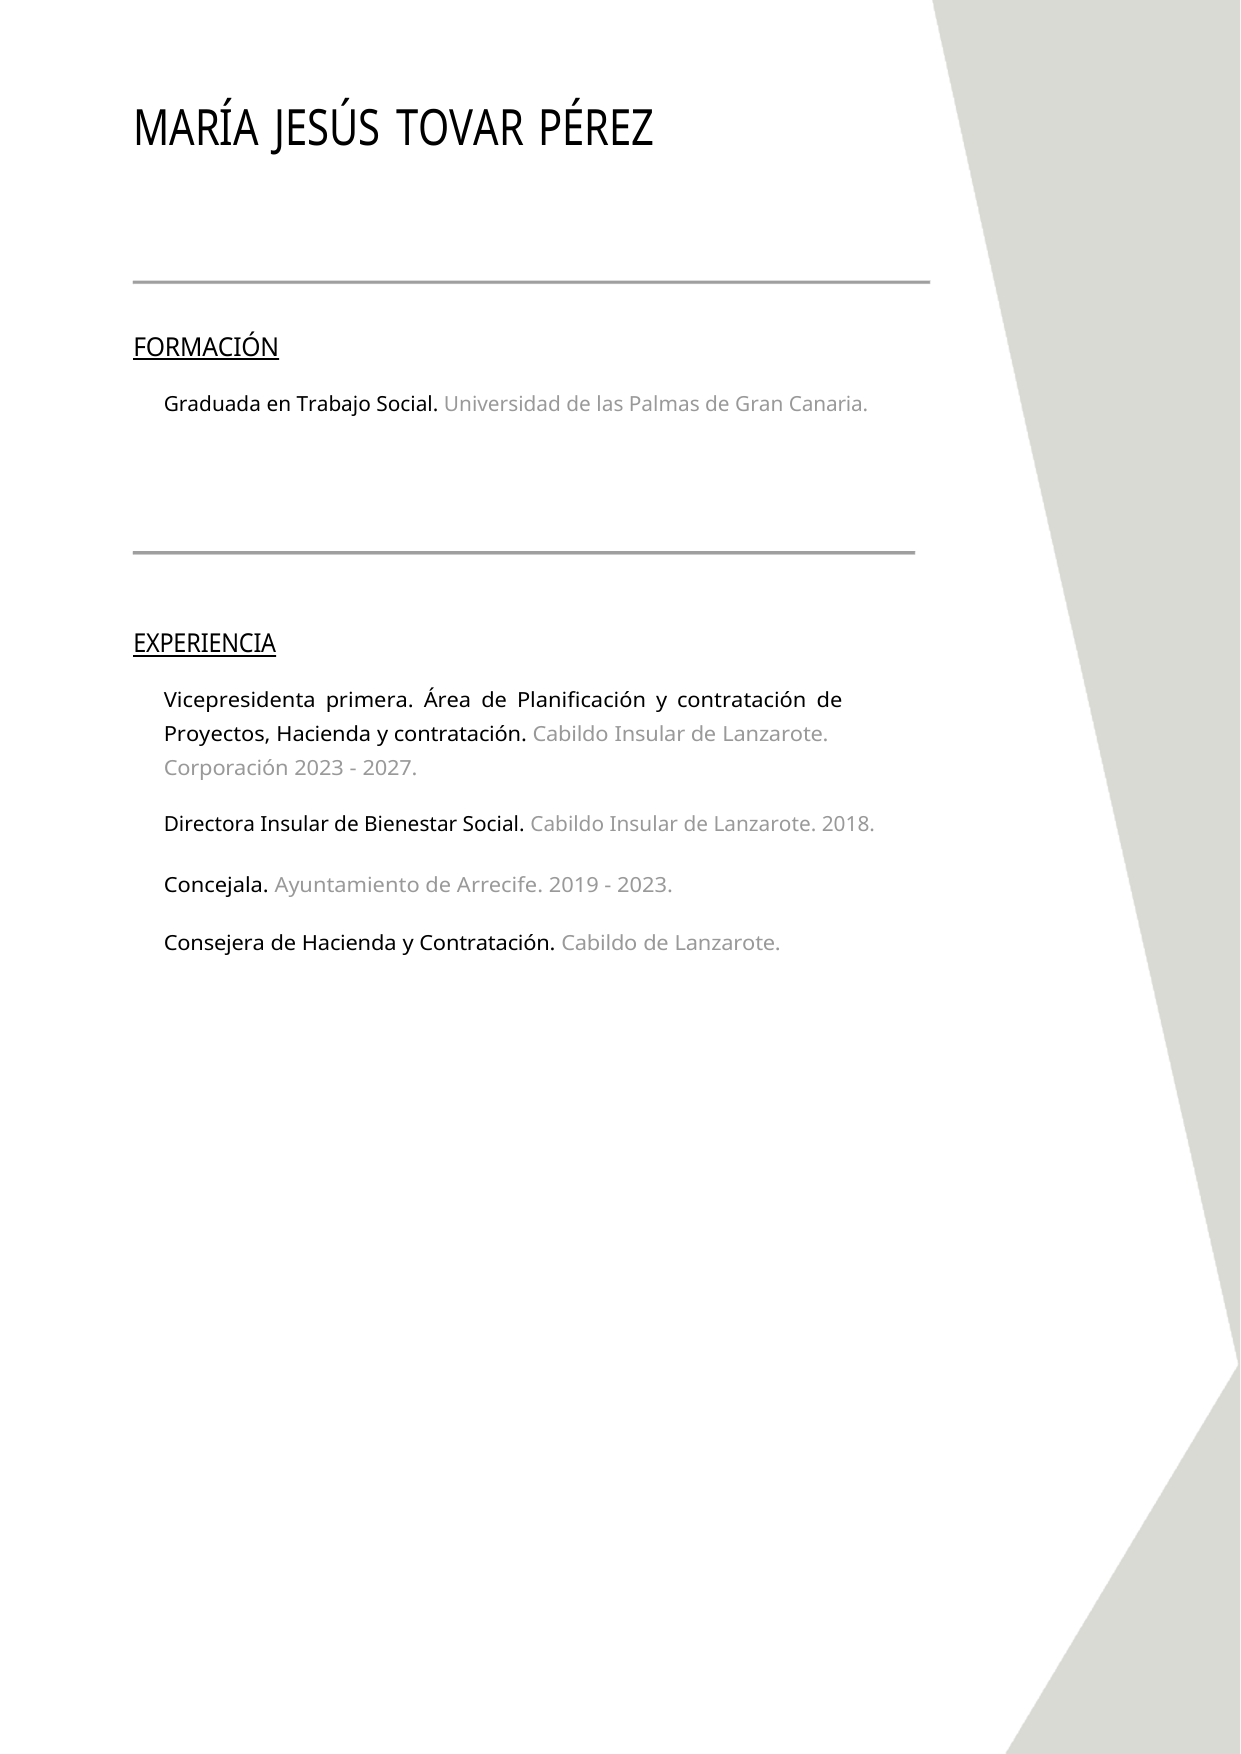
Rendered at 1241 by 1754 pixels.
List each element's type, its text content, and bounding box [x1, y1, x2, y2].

text Graduada en Trabajo Social. Universidad de las Palmas de Gran Canaria. [163, 389, 932, 418]
subtitle FORMACIÓN [133, 328, 932, 364]
text Consejera de Hacienda y Contratación. Cabildo de Lanzarote. [163, 931, 932, 955]
subtitle EXPERIENCIA [133, 625, 932, 660]
picture [932, 0, 1241, 1754]
text Vicepresidenta primera. Área de Planificación y contratación de Proyectos, Hacienda y contratación. Cabildo Insular de Lanzarote. Corporación 2023 - 2027. [163, 686, 931, 781]
text Directora Insular de Bienestar Social. Cabildo Insular de Lanzarote. 2018. Concejala. Ayuntamiento de Arrecife. 2019 - 2023. [163, 809, 931, 899]
subtitle MARÍA JESÚS TOVAR PÉREZ [133, 92, 932, 160]
